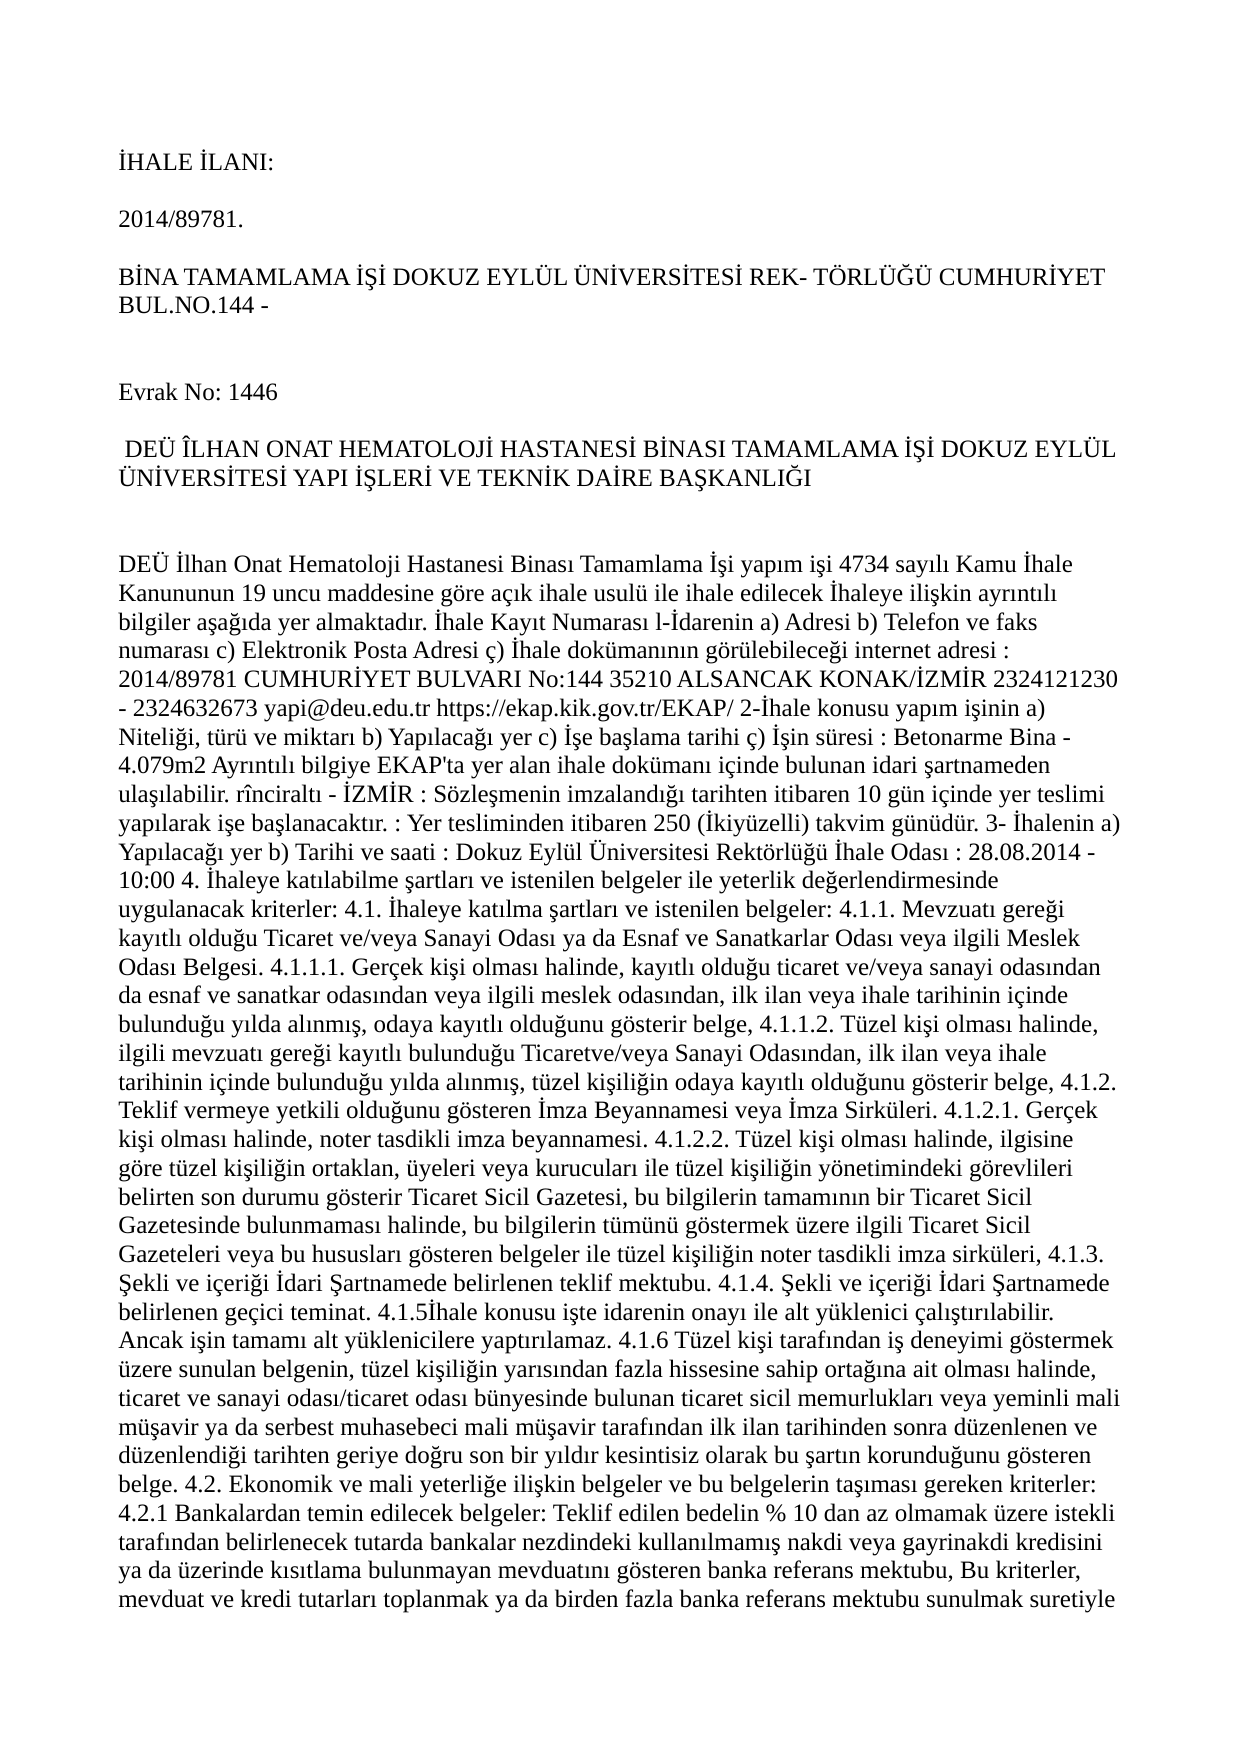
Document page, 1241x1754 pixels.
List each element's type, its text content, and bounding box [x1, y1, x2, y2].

text DEÜ ÎLHAN ONAT HEMATOLOJİ HASTANESİ BİNASI TAMAMLAMA İŞİ DOKUZ EYLÜL ÜNİVERSİTESİ YAPI İŞLERİ VE TEKNİK DAİRE BAŞKANLIĞI [118, 434, 1122, 492]
text BİNA TAMAMLAMA İŞİ DOKUZ EYLÜL ÜNİVERSİTESİ REK- TÖRLÜĞÜ CUMHURİYET BUL.NO.144 - [118, 262, 1122, 319]
text DEÜ İlhan Onat Hematoloji Hastanesi Binası Tamamlama İşi yapım işi 4734 sayılı Kamu İhale Kanununun 19 uncu maddesine göre açık ihale usulü ile ihale edilecek İhaleye ilişkin ayrıntılı bilgiler aşağıda yer almaktadır. İhale Kayıt Numarası l-İdarenin a) Adresi b) Telefon ve faks numarası c) Elektronik Posta Adresi ç) İhale dokümanının görülebileceği internet adresi : 2014/89781 CUMHURİYET BULVARI No:144 35210 ALSANCAK KONAK/İZMİR 2324121230 - 2324632673 yapi@deu.edu.tr https://ekap.kik.gov.tr/EKAP/ 2-İhale konusu yapım işinin a) Niteliği, türü ve miktarı b) Yapılacağı yer c) İşe başlama tarihi ç) İşin süresi : Betonarme Bina - 4.079m2 Ayrıntılı bilgiye EKAP'ta yer alan ihale dokümanı içinde bulunan idari şartnameden ulaşılabilir. rînciraltı - İZMİR : Sözleşmenin imzalandığı tarihten itibaren 10 gün içinde yer teslimi yapılarak işe başlanacaktır. : Yer tesliminden itibaren 250 (İkiyüzelli) takvim günüdür. 3- İhalenin a) Yapılacağı yer b) Tarihi ve saati : Dokuz Eylül Üniversitesi Rektörlüğü İhale Odası : 28.08.2014 - 10:00 4. İhaleye katılabilme şartları ve istenilen belgeler ile yeterlik değerlendirmesinde uygulanacak kriterler: 4.1. İhaleye katılma şartları ve istenilen belgeler: 4.1.1. Mevzuatı gereği kayıtlı olduğu Ticaret ve/veya Sanayi Odası ya da Esnaf ve Sanatkarlar Odası veya ilgili Meslek Odası Belgesi. 4.1.1.1. Gerçek kişi olması halinde, kayıtlı olduğu ticaret ve/veya sanayi odasından da esnaf ve sanatkar odasından veya ilgili meslek odasından, ilk ilan veya ihale tarihinin içinde bulunduğu yılda alınmış, odaya kayıtlı olduğunu gösterir belge, 4.1.1.2. Tüzel kişi olması halinde, ilgili mevzuatı gereği kayıtlı bulunduğu Ticaretve/veya Sanayi Odasından, ilk ilan veya ihale tarihinin içinde bulunduğu yılda alınmış, tüzel kişiliğin odaya kayıtlı olduğunu gösterir belge, 4.1.2. Teklif vermeye yetkili olduğunu gösteren İmza Beyannamesi veya İmza Sirküleri. 4.1.2.1. Gerçek kişi olması halinde, noter tasdikli imza beyannamesi. 4.1.2.2. Tüzel kişi olması halinde, ilgisine göre tüzel kişiliğin ortaklan, üyeleri veya kurucuları ile tüzel kişiliğin yönetimindeki görevlileri belirten son durumu gösterir Ticaret Sicil Gazetesi, bu bilgilerin tamamının bir Ticaret Sicil Gazetesinde bulunmaması halinde, bu bilgilerin tümünü göstermek üzere ilgili Ticaret Sicil Gazeteleri veya bu hususları gösteren belgeler ile tüzel kişiliğin noter tasdikli imza sirküleri, 4.1.3. Şekli ve içeriği İdari Şartnamede belirlenen teklif mektubu. 4.1.4. Şekli ve içeriği İdari Şartnamede belirlenen geçici teminat. 4.1.5İhale konusu işte idarenin onayı ile alt yüklenici çalıştırılabilir. Ancak işin tamamı alt yüklenicilere yaptırılamaz. 4.1.6 Tüzel kişi tarafından iş deneyimi göstermek üzere sunulan belgenin, tüzel kişiliğin yarısından fazla hissesine sahip ortağına ait olması halinde, ticaret ve sanayi odası/ticaret odası bünyesinde bulunan ticaret sicil memurlukları veya yeminli mali müşavir ya da serbest muhasebeci mali müşavir tarafından ilk ilan tarihinden sonra düzenlenen ve düzenlendiği tarihten geriye doğru son bir yıldır kesintisiz olarak bu şartın korunduğunu gösteren belge. 4.2. Ekonomik ve mali yeterliğe ilişkin belgeler ve bu belgelerin taşıması gereken kriterler: 4.2.1 Bankalardan temin edilecek belgeler: Teklif edilen bedelin % 10 dan az olmamak üzere istekli tarafından belirlenecek tutarda bankalar nezdindeki kullanılmamış nakdi veya gayrinakdi kredisini ya da üzerinde kısıtlama bulunmayan mevduatını gösteren banka referans mektubu, Bu kriterler, mevduat ve kredi tutarları toplanmak ya da birden fazla banka referans mektubu sunulmak suretiyle [118, 549, 1122, 1613]
text Evrak No: 1446 [118, 377, 1122, 406]
text 2014/89781. [118, 204, 1122, 233]
text İHALE İLANI: [118, 147, 1122, 176]
